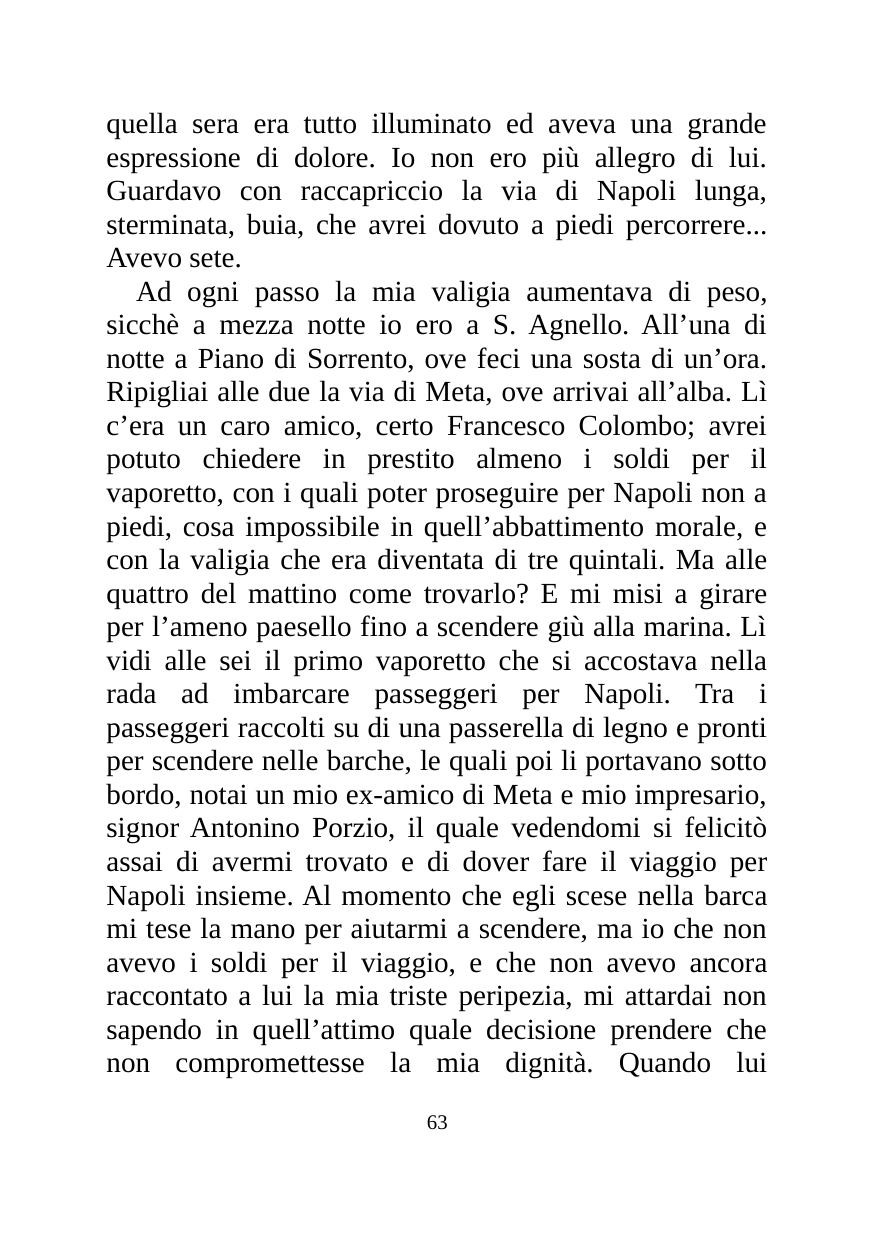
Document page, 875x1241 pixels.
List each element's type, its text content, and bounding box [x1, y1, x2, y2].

text quella sera era tutto illuminato ed aveva una grande espressione di dolore. Io non ero più allegro di lui. Guardavo con raccapriccio la via di Napoli lunga, sterminata, buia, che avrei dovuto a piedi percorrere... Avevo sete. [106, 106, 768, 274]
text Ad ogni passo la mia valigia aumentava di peso, sicchè a mezza notte io ero a S. Agnello. All’una di notte a Piano di Sorrento, ove feci una sosta di un’ora. Ripigliai alle due la via di Meta, ove arrivai all’alba. Lì c’era un caro amico, certo Francesco Colombo; avrei potuto chiedere in prestito almeno i soldi per il vaporetto, con i quali poter proseguire per Napoli non a piedi, cosa impossibile in quell’abbattimento morale, e con la valigia che era diventata di tre quintali. Ma alle quattro del mattino come trovarlo? E mi misi a girare per l’ameno paesello fino a scendere giù alla marina. Lì vidi alle sei il primo vaporetto che si accostava nella rada ad imbarcare passeggeri per Napoli. Tra i passeggeri raccolti su di una passerella di legno e pronti per scendere nelle barche, le quali poi li portavano sotto bordo, notai un mio ex-amico di Meta e mio impresario, signor Antonino Porzio, il quale vedendomi si felicitò assai di avermi trovato e di dover fare il viaggio per Napoli insieme. Al momento che egli scese nella barca mi tese la mano per aiutarmi a scendere, ma io che non avevo i soldi per il viaggio, e che non avevo ancora raccontato a lui la mia triste peripezia, mi attardai non sapendo in quell’attimo quale decisione prendere che non compromettesse la mia dignità. Quando lui [106, 274, 768, 1079]
